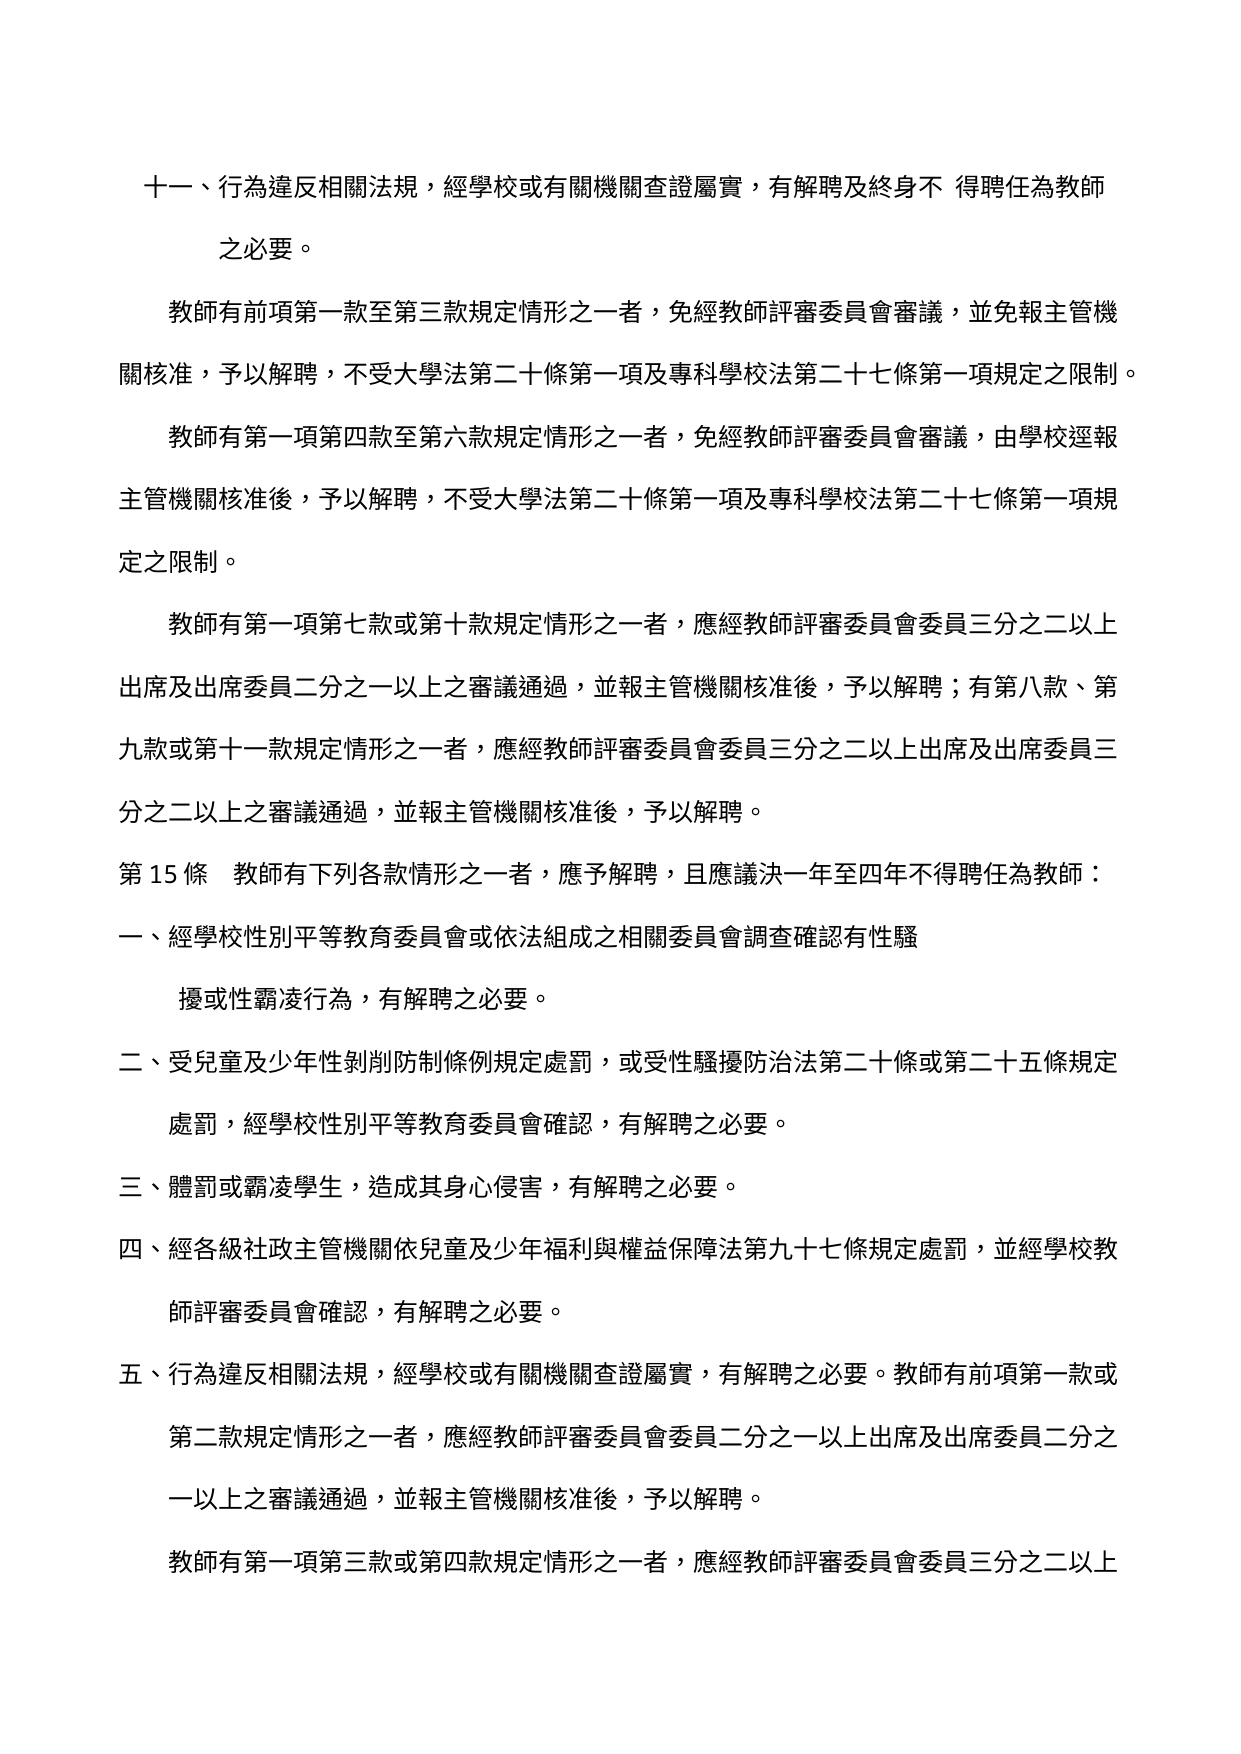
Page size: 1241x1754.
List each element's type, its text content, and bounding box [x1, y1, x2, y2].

text 二、受兒童及少年性剝削防制條例規定處罰，或受性騷擾防治法第二十條或第二十五條規定處罰，經學校性別平等教育委員會確認，有解聘之必要。 [118, 1018, 1122, 1143]
text 第15條 教師有下列各款情形之一者，應予解聘，且應議決一年至四年不得聘任為教師： [118, 831, 1122, 893]
text 十一、行為違反相關法規，經學校或有關機關查證屬實，有解聘及終身不 得聘任為教師之必要。 [143, 143, 1122, 268]
text 教師有第一項第七款或第十款規定情形之一者，應經教師評審委員會委員三分之二以上出席及出席委員二分之一以上之審議通過，並報主管機關核准後，予以解聘；有第八款、第九款或第十一款規定情形之一者，應經教師評審委員會委員三分之二以上出席及出席委員三分之二以上之審議通過，並報主管機關核准後，予以解聘。 [118, 581, 1122, 831]
text 擾或性霸凌行為，有解聘之必要。 [118, 956, 1122, 1018]
text 三、體罰或霸凌學生，造成其身心侵害，有解聘之必要。 [118, 1143, 1122, 1206]
text 四、經各級社政主管機關依兒童及少年福利與權益保障法第九十七條規定處罰，並經學校教師評審委員會確認，有解聘之必要。 [118, 1206, 1122, 1331]
text 五、行為違反相關法規，經學校或有關機關查證屬實，有解聘之必要。教師有前項第一款或第二款規定情形之一者，應經教師評審委員會委員二分之一以上出席及出席委員二分之一以上之審議通過，並報主管機關核准後，予以解聘。 [118, 1331, 1122, 1518]
text 教師有第一項第三款或第四款規定情形之一者，應經教師評審委員會委員三分之二以上 [168, 1518, 1122, 1581]
text 教師有前項第一款至第三款規定情形之一者，免經教師評審委員會審議，並免報主管機關核准，予以解聘，不受大學法第二十條第一項及專科學校法第二十七條第一項規定之限制。 [118, 268, 1122, 393]
text 教師有第一項第四款至第六款規定情形之一者，免經教師評審委員會審議，由學校逕報主管機關核准後，予以解聘，不受大學法第二十條第一項及專科學校法第二十七條第一項規定之限制。 [118, 393, 1122, 581]
text 一、經學校性別平等教育委員會或依法組成之相關委員會調查確認有性騷 [118, 893, 1122, 956]
